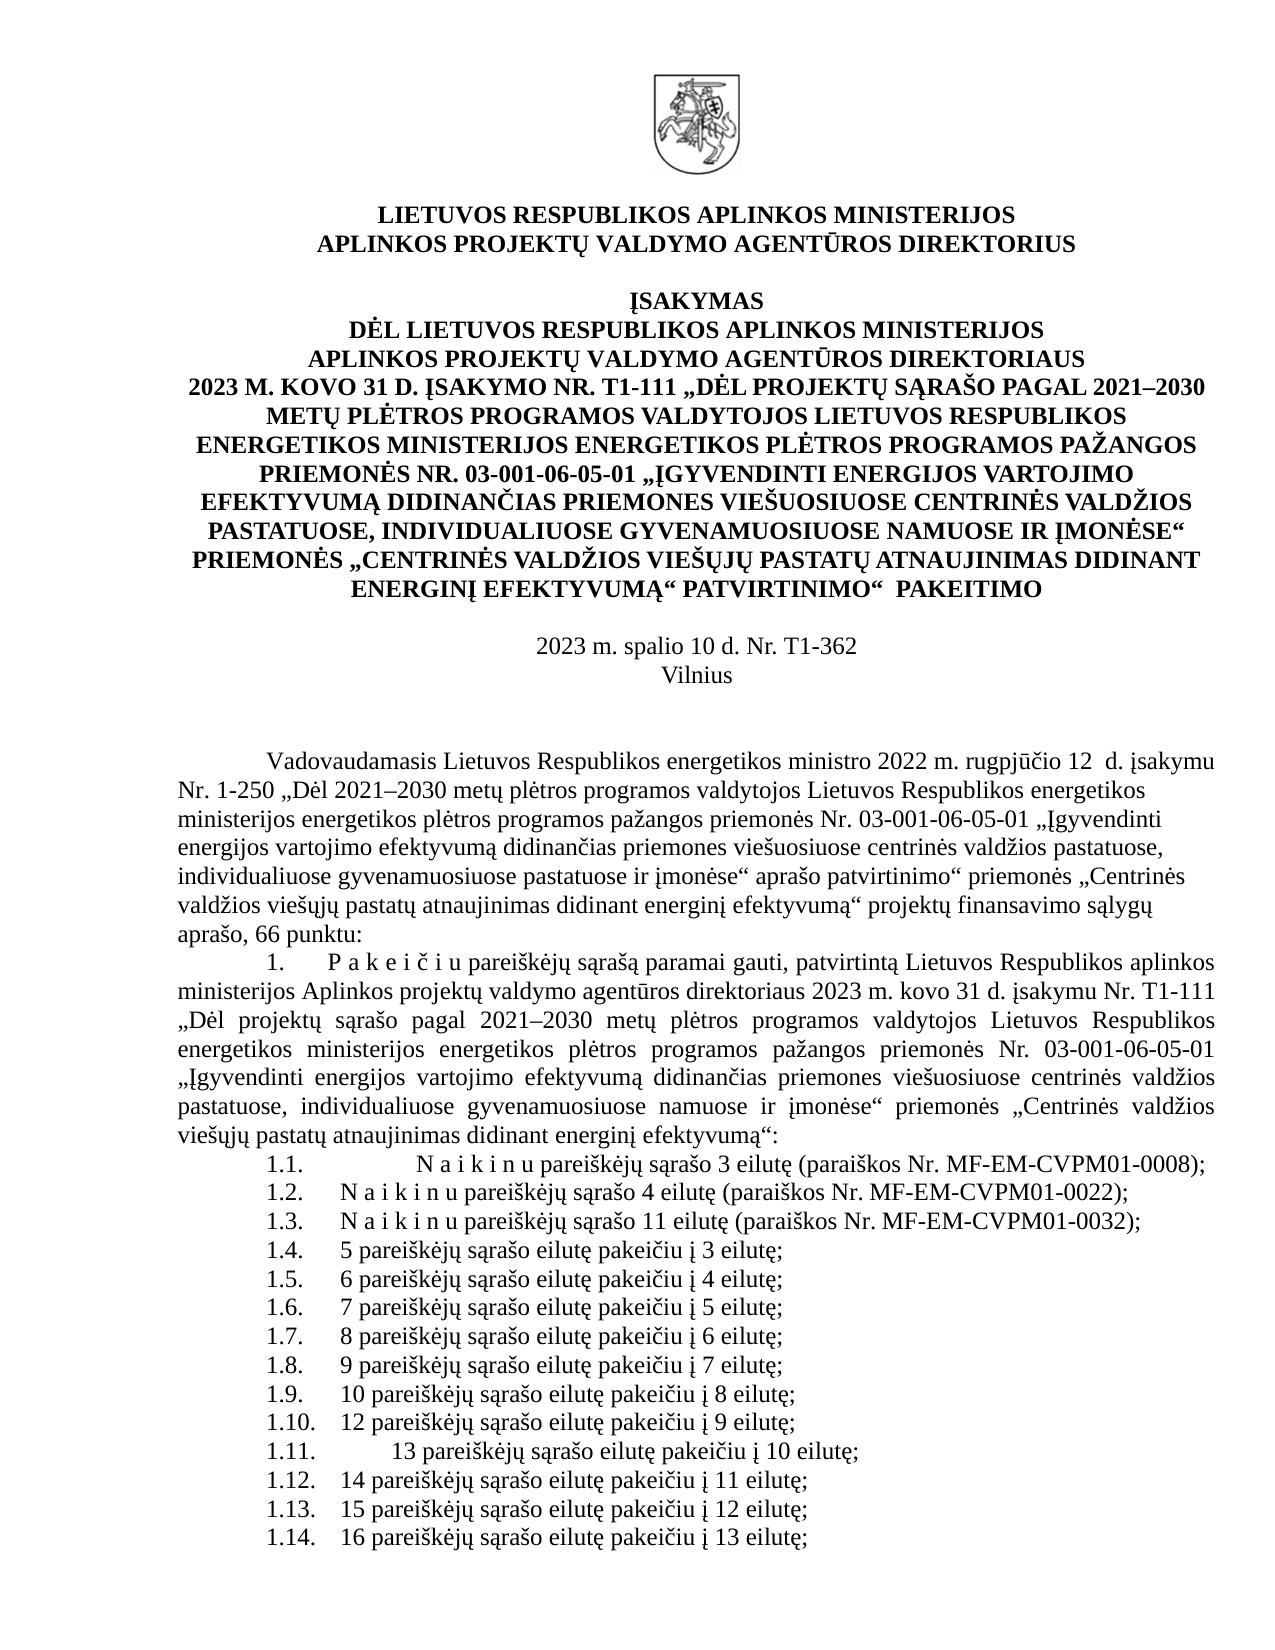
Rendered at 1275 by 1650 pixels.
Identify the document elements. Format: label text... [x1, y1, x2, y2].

text 1.8. 9 pareiškėjų sąrašo eilutę pakeičiu į 7 eilutę; [177, 1350, 1216, 1379]
text 1.4. 5 pareiškėjų sąrašo eilutę pakeičiu į 3 eilutę; [177, 1235, 1216, 1264]
text 1.14. 16 pareiškėjų sąrašo eilutę pakeičiu į 13 eilutę; [177, 1522, 1216, 1551]
text LIETUVOS RESPUBLIKOS APLINKOS MINISTERIJOS [177, 200, 1216, 229]
text APLINKOS PROJEKTŲ VALDYMO AGENTŪROS DIREKTORIUS [177, 229, 1216, 257]
text 1.6. 7 pareiškėjų sąrašo eilutę pakeičiu į 5 eilutę; [177, 1292, 1216, 1321]
text Vadovaudamasis Lietuvos Respublikos energetikos ministro 2022 m. rugpjūčio 12 d. įsakymu Nr. 1-250 „Dėl 2021–2030 metų plėtros programos valdytojos Lietuvos Respublikos energetikos ministerijos energetikos plėtros programos pažangos priemonės Nr. 03-001-06-05-01 „Įgyvendinti energijos vartojimo efektyvumą didinančias priemones viešuosiuose centrinės valdžios pastatuose, individualiuose gyvenamuosiuose pastatuose ir įmonėse“ aprašo patvirtinimo“ priemonės „Centrinės valdžios viešųjų pastatų atnaujinimas didinant energinį efektyvumą“ projektų finansavimo sąlygų aprašo, 66 punktu: [177, 746, 1216, 947]
text 1.12. 14 pareiškėjų sąrašo eilutę pakeičiu į 11 eilutę; [177, 1465, 1216, 1494]
text 1.3. N a i k i n u pareiškėjų sąrašo 11 eilutę (paraiškos Nr. MF-EM-CVPM01-0032); [177, 1206, 1216, 1235]
text 1.10. 12 pareiškėjų sąrašo eilutę pakeičiu į 9 eilutę; [177, 1407, 1216, 1436]
text 1.7. 8 pareiškėjų sąrašo eilutę pakeičiu į 6 eilutę; [177, 1321, 1216, 1350]
text 1. P a k e i č i u pareiškėjų sąrašą paramai gauti, patvirtintą Lietuvos Respublikos aplinkos ministerijos Aplinkos projektų valdymo agentūros direktoriaus 2023 m. kovo 31 d. įsakymu Nr. T1-111 „Dėl projektų sąrašo pagal 2021–2030 metų plėtros programos valdytojos Lietuvos Respublikos energetikos ministerijos energetikos plėtros programos pažangos priemonės Nr. 03-001-06-05-01 „Įgyvendinti energijos vartojimo efektyvumą didinančias priemones viešuosiuose centrinės valdžios pastatuose, individualiuose gyvenamuosiuose namuose ir įmonėse“ priemonės „Centrinės valdžios viešųjų pastatų atnaujinimas didinant energinį efektyvumą“: [177, 947, 1216, 1149]
text Vilnius [177, 660, 1216, 689]
text DĖL LIETUVOS RESPUBLIKOS APLINKOS MINISTERIJOS [177, 315, 1216, 344]
text 2023 m. spalio 10 d. Nr. T1-362 [177, 631, 1216, 660]
text Įsakymas [177, 286, 1216, 315]
text 1.2. N a i k i n u pareiškėjų sąrašo 4 eilutę (paraiškos Nr. MF-EM-CVPM01-0022); [177, 1177, 1216, 1206]
text 2023 M. KOVO 31 D. ĮSAKYMO NR. T1-111 „DĖL PROJEKTŲ SĄRAŠO PAGAL 2021–2030 METŲ PLĖTROS PROGRAMOS VALDYTOJOS LIETUVOS RESPUBLIKOS ENERGETIKOS MINISTERIJOS ENERGETIKOS PLĖTROS PROGRAMOS PAŽANGOS PRIEMONĖS NR. 03-001-06-05-01 „ĮGYVENDINTI ENERGIJOS VARTOJIMO EFEKTYVUMĄ DIDINANČIAS PRIEMONES VIEŠUOSIUOSE CENTRINĖS VALDŽIOS PASTATUOSE, INDIVIDUALIUOSE GYVENAMUOSIUOSE NAMUOSE IR ĮMONĖSE“ PRIEMONĖS „CENTRINĖS VALDŽIOS VIEŠŲJŲ PASTATŲ ATNAUJINIMAS DIDINANT ENERGINĮ EFEKTYVUMĄ“ PATVIRTINIMO“ PAKEITIMO [177, 372, 1216, 602]
text APLINKOS PROJEKTŲ VALDYMO AGENTŪROS DIREKTORIAUS [177, 344, 1216, 372]
text 1.9. 10 pareiškėjų sąrašo eilutę pakeičiu į 8 eilutę; [177, 1379, 1216, 1407]
text 1.11. 13 pareiškėjų sąrašo eilutę pakeičiu į 10 eilutę; [266, 1436, 1216, 1465]
text 1.5. 6 pareiškėjų sąrašo eilutę pakeičiu į 4 eilutę; [177, 1264, 1216, 1292]
text 1.1. N a i k i n u pareiškėjų sąrašo 3 eilutę (paraiškos Nr. MF-EM-CVPM01-0008); [266, 1149, 1216, 1177]
text 1.13. 15 pareiškėjų sąrašo eilutę pakeičiu į 12 eilutę; [177, 1494, 1216, 1522]
